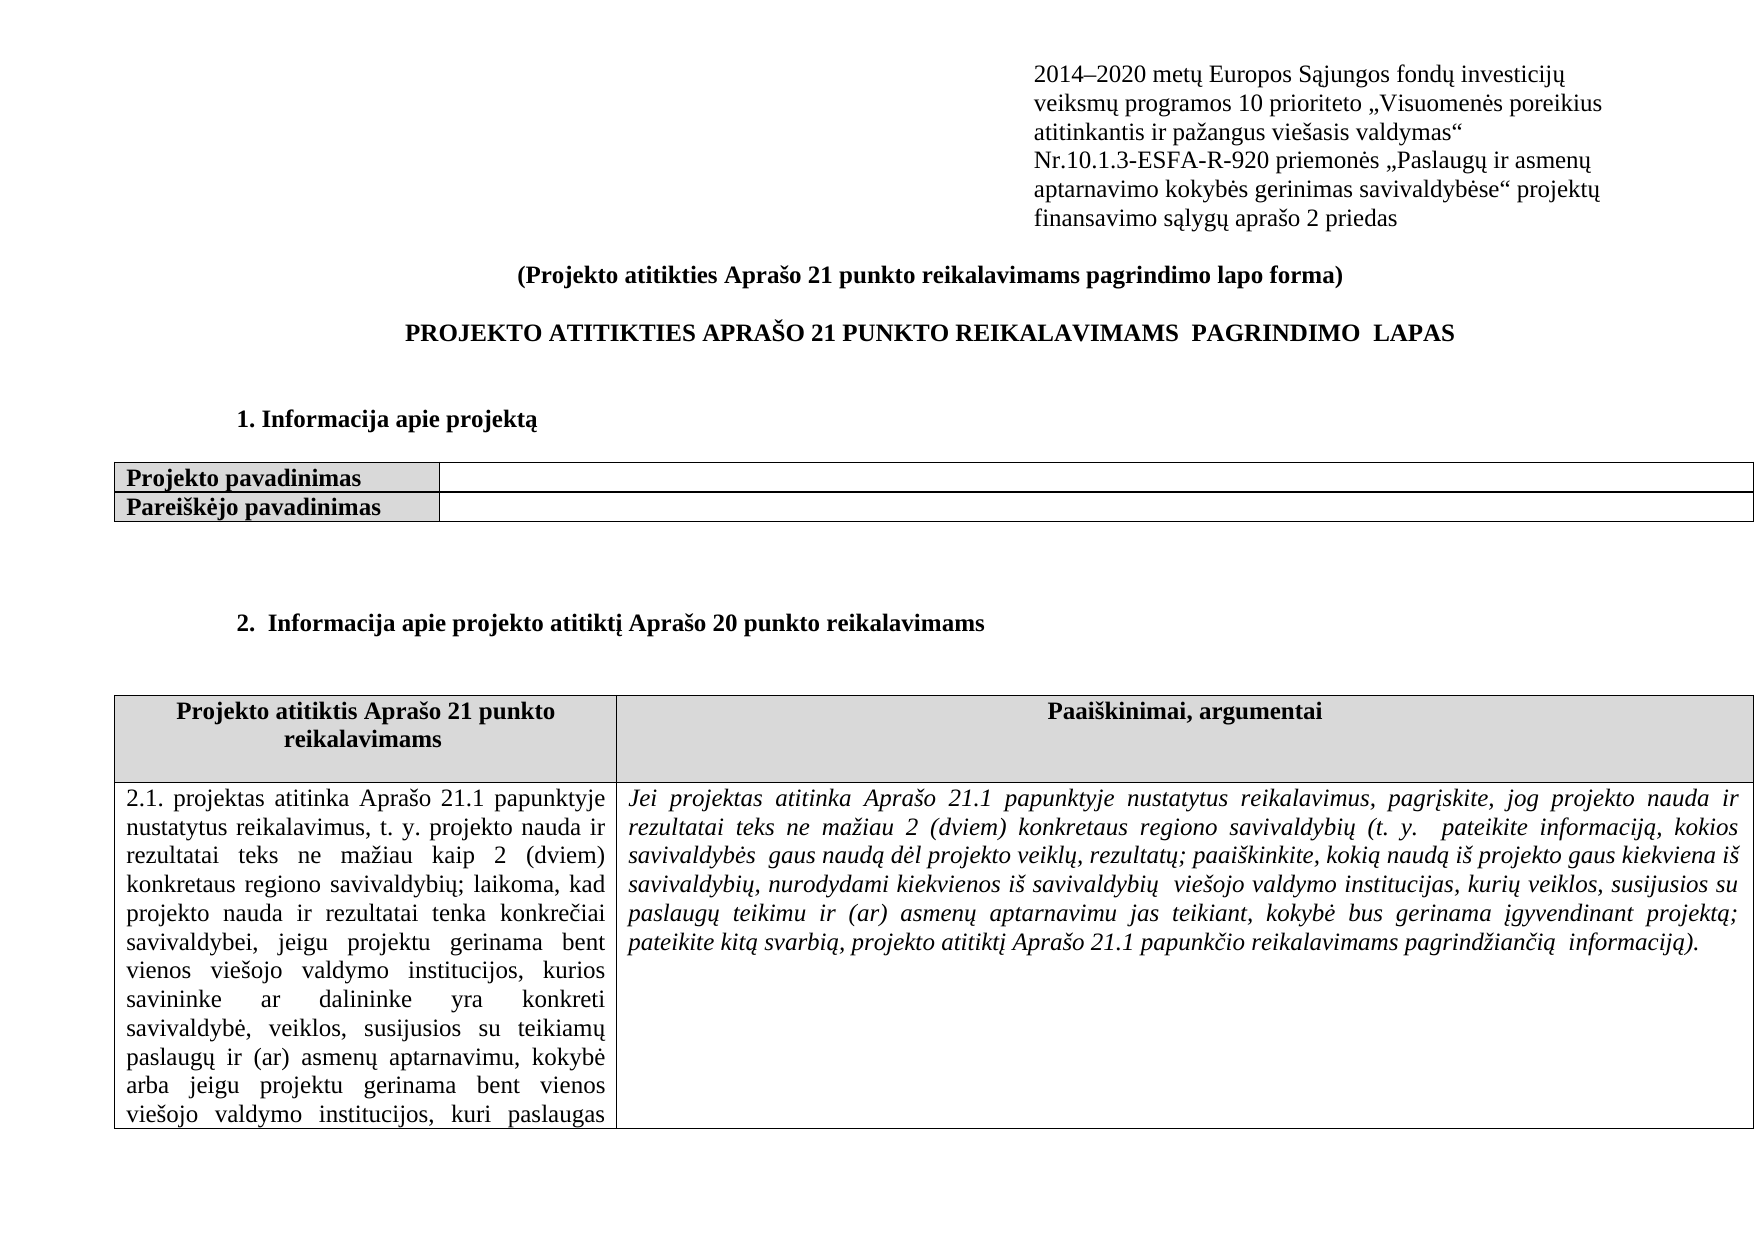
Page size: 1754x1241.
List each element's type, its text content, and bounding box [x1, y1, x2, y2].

table_header Projekto pavadinimas [115, 463, 439, 491]
text 2. Informacija apie projekto atitiktį Aprašo 20 punkto reikalavimams [236, 608, 1742, 637]
table_header [440, 463, 1753, 491]
text (Projekto atitikties Aprašo 21 punkto reikalavimams pagrindimo lapo forma) [118, 260, 1742, 289]
table_cell Jei projektas atitinka Aprašo 21.1 papunktyje nustatytus reikalavimus, pagrįskite, jog projekto nauda ir rezultatai teks ne mažiau 2 (dviem) konkretaus regiono savivaldybių (t. y. pateikite informaciją, kokios savivaldybės gaus naudą dėl projekto veiklų, rezultatų; paaiškinkite, kokią naudą iš projekto gaus kiekviena iš savivaldybių, nurodydami kiekvienos iš savivaldybių viešojo valdymo institucijas, kurių veiklos, susijusios su paslaugų teikimu ir (ar) asmenų aptarnavimu jas teikiant, kokybė bus gerinama įgyvendinant projektą; pateikite kitą svarbią, projekto atitiktį Aprašo 21.1 papunkčio reikalavimams pagrindžiančią informaciją). [617, 783, 1753, 1128]
text 1. Informacija apie projektą [236, 404, 1742, 433]
text atitinkantis ir pažangus viešasis valdymas“ [118, 117, 1742, 145]
text PROJEKTo atitikties APRAŠO 21 PUNKTO REIKALAVIMAMS PAGRINDIMO LAPAS [118, 318, 1742, 347]
text 2014–2020 metų Europos Sąjungos fondų investicijų [118, 59, 1742, 88]
table_header Projekto atitiktis Aprašo 21 punkto reikalavimams [115, 696, 616, 782]
text veiksmų programos 10 prioriteto „Visuomenės poreikius [118, 88, 1742, 117]
table_cell 2.1. projektas atitinka Aprašo 21.1 papunktyje nustatytus reikalavimus, t. y. projekto nauda ir rezultatai teks ne mažiau kaip 2 (dviem) konkretaus regiono savivaldybių; laikoma, kad projekto nauda ir rezultatai tenka konkrečiai savivaldybei, jeigu projektu gerinama bent vienos viešojo valdymo institucijos, kurios savininke ar dalininke yra konkreti savivaldybė, veiklos, susijusios su teikiamų paslaugų ir (ar) asmenų aptarnavimu, kokybė arba jeigu projektu gerinama bent vienos viešojo valdymo institucijos, kuri paslaugas [115, 783, 616, 1128]
table_header Paaiškinimai, argumentai [617, 696, 1753, 782]
text Nr.10.1.3-ESFA-R-920 priemonės „Paslaugų ir asmenų [118, 145, 1742, 174]
text aptarnavimo kokybės gerinimas savivaldybėse“ projektų [118, 174, 1742, 203]
table_cell [440, 493, 1753, 521]
text finansavimo sąlygų aprašo 2 priedas [118, 203, 1742, 232]
table_cell Pareiškėjo pavadinimas [115, 493, 439, 521]
